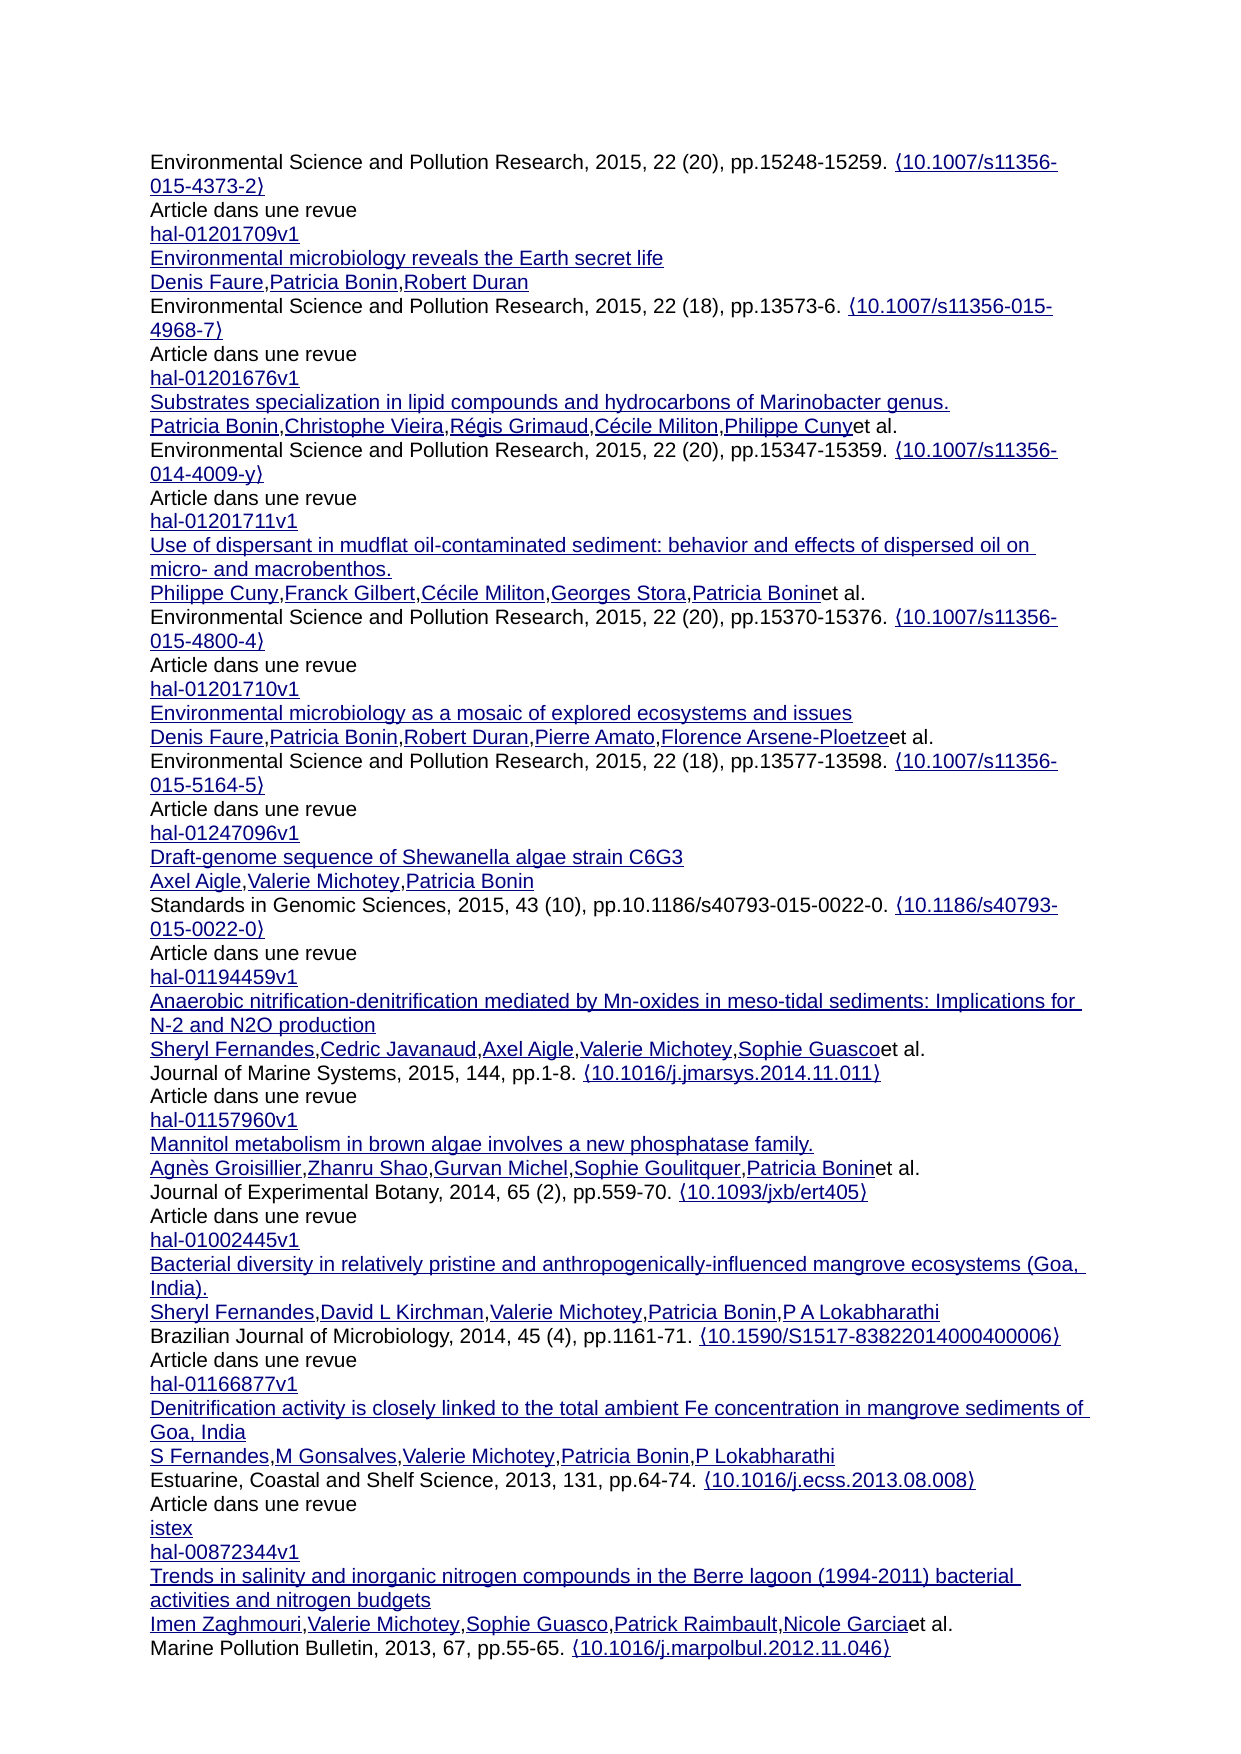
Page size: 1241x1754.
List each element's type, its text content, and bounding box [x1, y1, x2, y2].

table_cell Mannitol metabolism in brown algae involves a new phosphatase family. Agnès Groisillier,Zhanru Shao,Gurvan Michel,Sophie Goulitquer,Patricia Boninet al. Journal of Experimental Botany, 2014, 65 (2), pp.559-70. ⟨10.1093/jxb/ert405⟩ Article dans une revue hal-01002445v1 [150, 1132, 1090, 1252]
table_cell Denitrification activity is closely linked to the total ambient Fe concentration in mangrove sediments of [150, 1396, 1090, 1417]
table_cell Goa, India S Fernandes,M Gonsalves,Valerie Michotey,Patricia Bonin,P Lokabharathi Estuarine, Coastal and Shelf Science, 2013, 131, pp.64-74. ⟨10.1016/j.ecss.2013.08.008⟩ Article dans une revue istex hal-00872344v1 [150, 1418, 1090, 1563]
table_cell Trends in salinity and inorganic nitrogen compounds in the Berre lagoon (1994-2011) bacterial activities and nitrogen budgets Imen Zaghmouri,Valerie Michotey,Sophie Guasco,Patrick Raimbault,Nicole Garciaet al. Marine Pollution Bulletin, 2013, 67, pp.55-65. ⟨10.1016/j.marpolbul.2012.11.046⟩ [150, 1564, 1090, 1659]
table_cell Environmental Science and Pollution Research, 2015, 22 (20), pp.15248-15259. ⟨10.1007/s11356-015-4373-2⟩ Article dans une revue hal-01201709v1 [150, 150, 1090, 246]
table_cell Environmental microbiology as a mosaic of explored ecosystems and issues Denis Faure,Patricia Bonin,Robert Duran,Pierre Amato,Florence Arsene-Ploetzeet al. Environmental Science and Pollution Research, 2015, 22 (18), pp.13577-13598. ⟨10.1007/s11356-015-5164-5⟩ Article dans une revue hal-01247096v1 [150, 701, 1090, 845]
table_cell Use of dispersant in mudflat oil-contaminated sediment: behavior and effects of dispersed oil on micro- and macrobenthos. Philippe Cuny,Franck Gilbert,Cécile Militon,Georges Stora,Patricia Boninet al. Environmental Science and Pollution Research, 2015, 22 (20), pp.15370-15376. ⟨10.1007/s11356-015-4800-4⟩ Article dans une revue hal-01201710v1 [150, 533, 1090, 701]
table_cell Anaerobic nitrification-denitrification mediated by Mn-oxides in meso-tidal sediments: Implications for N-2 and N2O production Sheryl Fernandes,Cedric Javanaud,Axel Aigle,Valerie Michotey,Sophie Guascoet al. Journal of Marine Systems, 2015, 144, pp.1-8. ⟨10.1016/j.jmarsys.2014.11.011⟩ Article dans une revue hal-01157960v1 [150, 989, 1090, 1132]
table_cell Draft-genome sequence of Shewanella algae strain C6G3 Axel Aigle,Valerie Michotey,Patricia Bonin Standards in Genomic Sciences, 2015, 43 (10), pp.10.1186/s40793-015-0022-0. ⟨10.1186/s40793-015-0022-0⟩ Article dans une revue hal-01194459v1 [150, 845, 1090, 988]
table_cell Environmental microbiology reveals the Earth secret life Denis Faure,Patricia Bonin,Robert Duran Environmental Science and Pollution Research, 2015, 22 (18), pp.13573-6. ⟨10.1007/s11356-015-4968-7⟩ Article dans une revue hal-01201676v1 [150, 246, 1090, 389]
table_cell Substrates specialization in lipid compounds and hydrocarbons of Marinobacter genus. Patricia Bonin,Christophe Vieira,Régis Grimaud,Cécile Militon,Philippe Cunyet al. Environmental Science and Pollution Research, 2015, 22 (20), pp.15347-15359. ⟨10.1007/s11356-014-4009-y⟩ Article dans une revue hal-01201711v1 [150, 390, 1090, 533]
table_cell Bacterial diversity in relatively pristine and anthropogenically-influenced mangrove ecosystems (Goa, India). Sheryl Fernandes,David L Kirchman,Valerie Michotey,Patricia Bonin,P A Lokabharathi Brazilian Journal of Microbiology, 2014, 45 (4), pp.1161-71. ⟨10.1590/S1517-83822014000400006⟩ Article dans une revue hal-01166877v1 [150, 1252, 1090, 1396]
